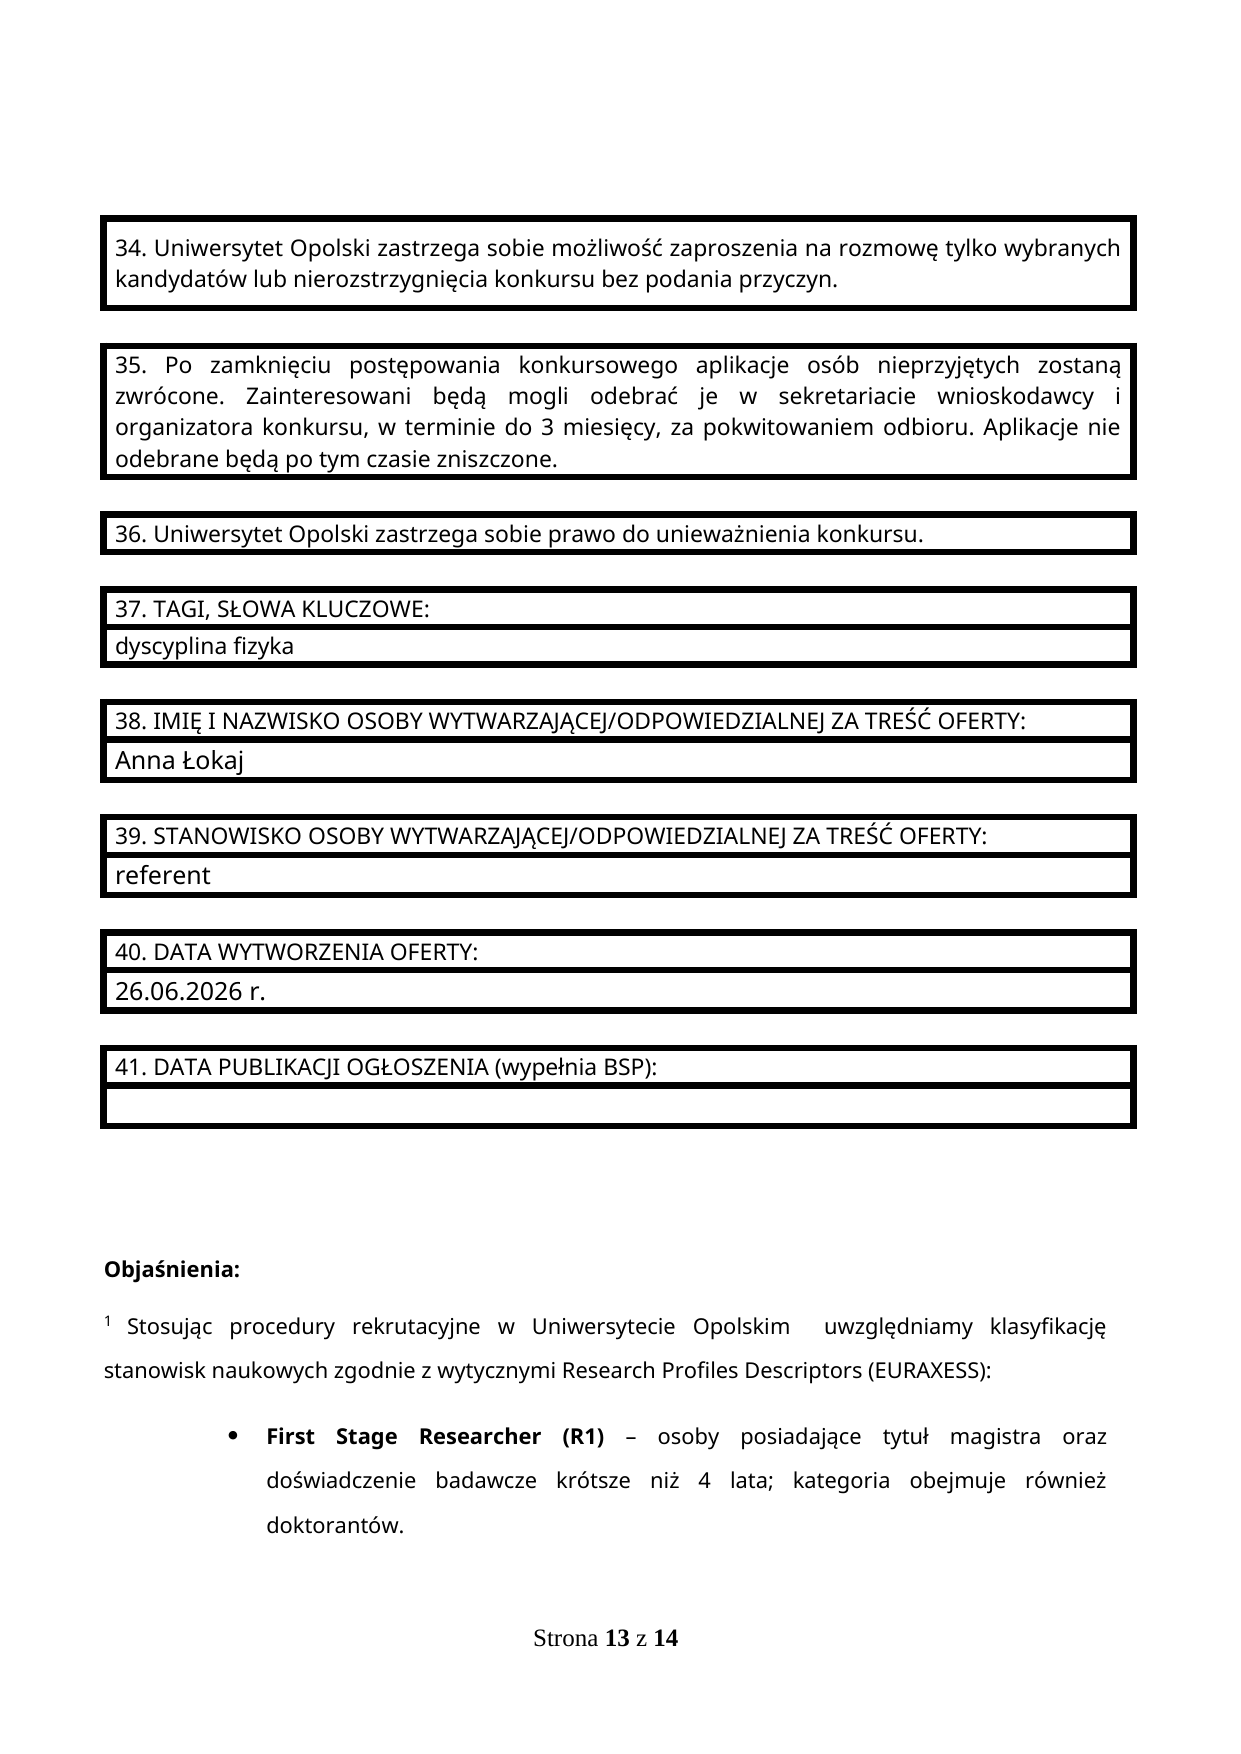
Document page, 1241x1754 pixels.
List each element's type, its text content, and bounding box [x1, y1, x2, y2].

table_cell 26.06.2026 r. [107, 973, 1130, 1007]
table_cell Anna Łokaj [107, 743, 1130, 777]
table_cell dyscyplina fizyka [107, 630, 1130, 661]
table_header 35. Po zamknięciu postępowania konkursowego aplikacje osób nieprzyjętych zostaną zwrócone. Zainteresowani będą mogli odebrać je w sekretariacie wnioskodawcy i organizatora konkursu, w terminie do 3 miesięcy, za pokwitowaniem odbioru. Aplikacje nie odebrane będą po tym czasie zniszczone. [107, 349, 1130, 474]
table_header 38. IMIĘ I NAZWISKO OSOBY WYTWARZAJĄCEJ/ODPOWIEDZIALNEJ ZA TREŚĆ OFERTY: [107, 705, 1130, 736]
table_header 36. Uniwersytet Opolski zastrzega sobie prawo do unieważnienia konkursu. [107, 518, 1130, 549]
text Objaśnienia: [103, 1254, 1107, 1283]
table_header 40. DATA WYTWORZENIA OFERTY: [107, 936, 1130, 967]
table_cell referent [107, 858, 1130, 892]
table_header 41. DATA PUBLIKACJI OGŁOSZENIA (wypełnia BSP): [107, 1051, 1130, 1082]
table_cell [107, 1089, 1130, 1122]
table_header 37. TAGI, SŁOWA KLUCZOWE: [107, 593, 1130, 624]
text 1 Stosując procedury rekrutacyjne w Uniwersytecie Opolskim uwzględniamy klasyfikację stanowisk naukowych zgodnie z wytycznymi Research Profiles Descriptors (EURAXESS): [103, 1311, 1107, 1385]
table_header 34. Uniwersytet Opolski zastrzega sobie możliwość zaproszenia na rozmowę tylko wybranych kandydatów lub nierozstrzygnięcia konkursu bez podania przyczyn. [107, 222, 1130, 305]
list First Stage Researcher (R1) – osoby posiadające tytuł magistra oraz doświadczenie badawcze krótsze niż 4 lata; kategoria obejmuje również doktorantów. [228, 1421, 1107, 1540]
table_header 39. STANOWISKO OSOBY WYTWARZAJĄCEJ/ODPOWIEDZIALNEJ ZA TREŚĆ OFERTY: [107, 820, 1130, 852]
